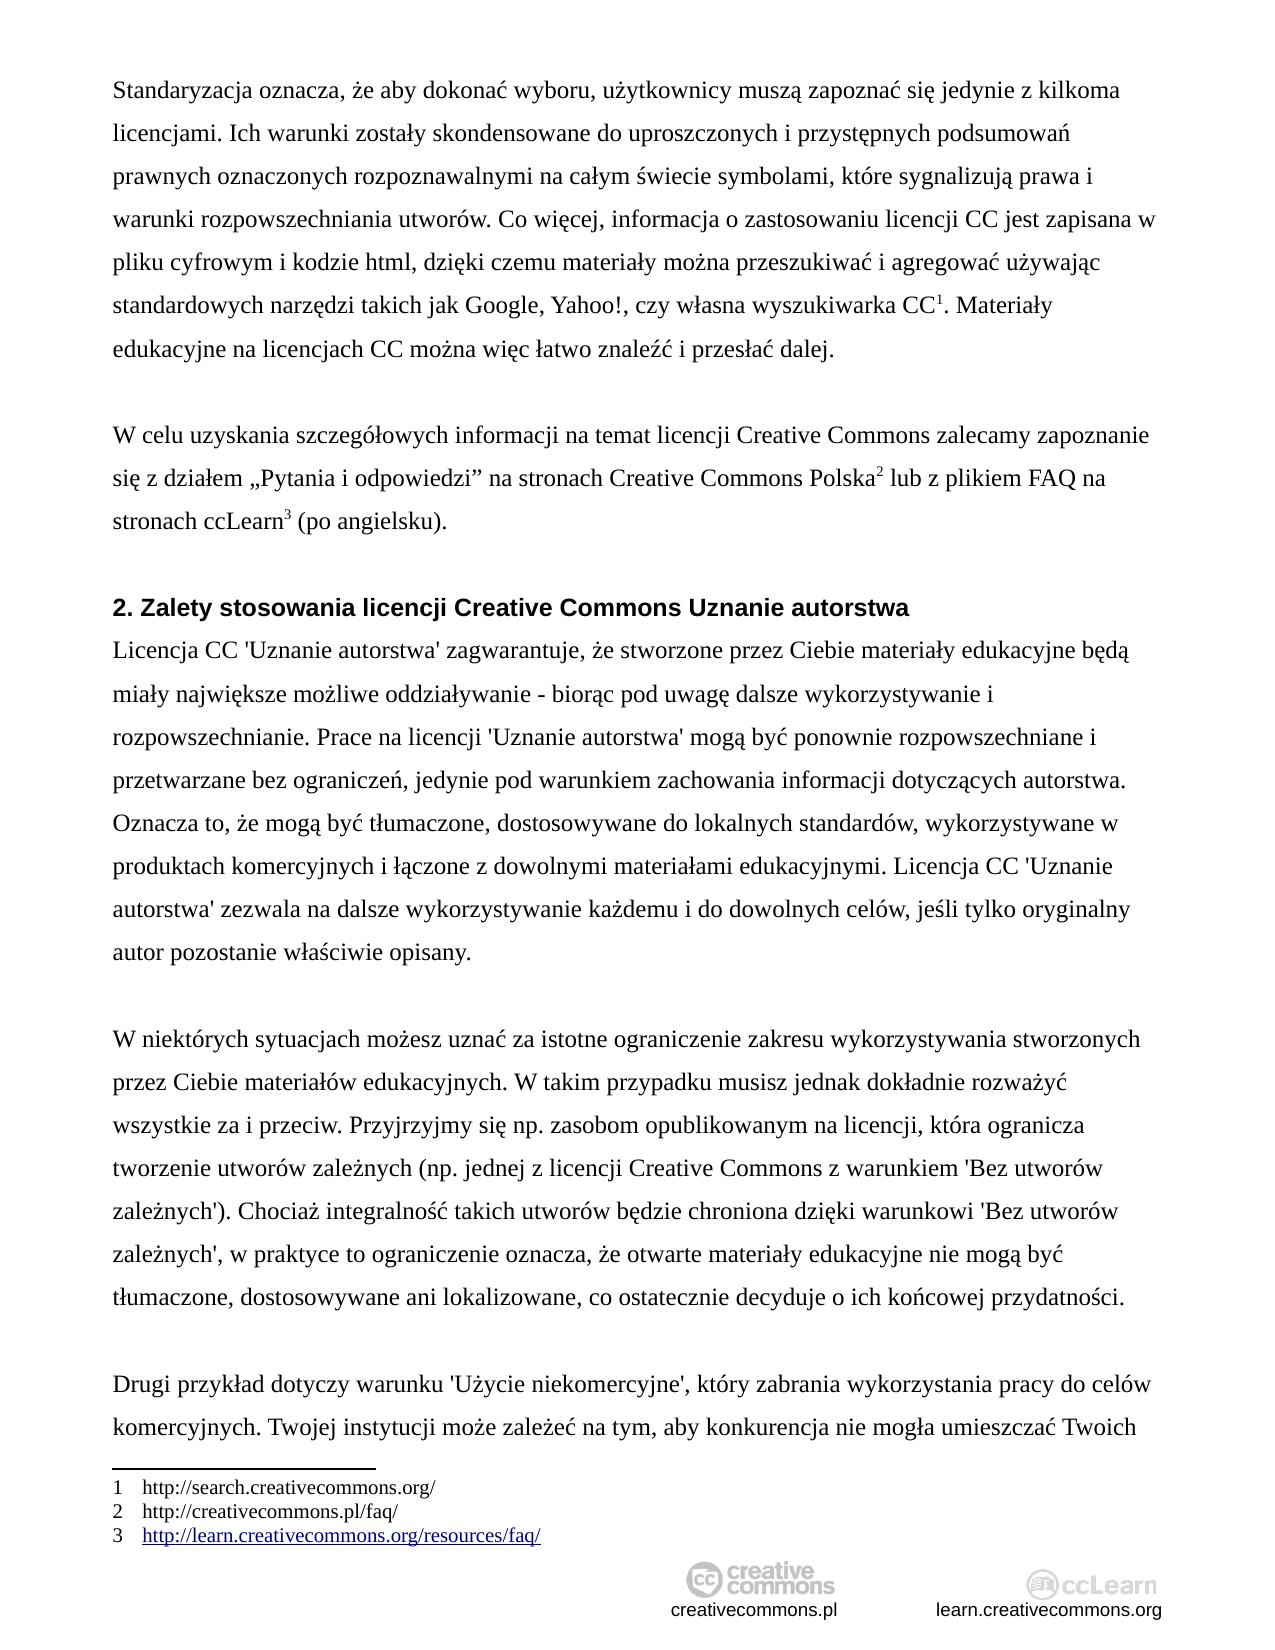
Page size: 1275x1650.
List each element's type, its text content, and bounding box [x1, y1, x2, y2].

text Standaryzacja oznacza, że aby dokonać wyboru, użytkownicy muszą zapoznać się jedynie z kilkoma licencjami. Ich warunki zostały skondensowane do uproszczonych i przystępnych podsumowań prawnych oznaczonych rozpoznawalnymi na całym świecie symbolami, które sygnalizują prawa i warunki rozpowszechniania utworów. Co więcej, informacja o zastosowaniu licencji CC jest zapisana w pliku cyfrowym i kodzie html, dzięki czemu materiały można przeszukiwać i agregować używając standardowych narzędzi takich jak Google, Yahoo!, czy własna wyszukiwarka CC. Materiały edukacyjne na licencjach CC można więc łatwo znaleźć i przesłać dalej. [112, 75, 1162, 362]
text Drugi przykład dotyczy warunku 'Użycie niekomercyjne', który zabrania wykorzystania pracy do celów komercyjnych. Twojej instytucji może zależeć na tym, aby konkurencja nie mogła umieszczać Twoich [112, 1369, 1162, 1441]
text http://creativecommons.pl/faq/ [112, 1499, 1162, 1523]
text W niektórych sytuacjach możesz uznać za istotne ograniczenie zakresu wykorzystywania stworzonych przez Ciebie materiałów edukacyjnych. W takim przypadku musisz jednak dokładnie rozważyć wszystkie za i przeciw. Przyjrzyjmy się np. zasobom opublikowanym na licencji, która ogranicza tworzenie utworów zależnych (np. jednej z licencji Creative Commons z warunkiem 'Bez utworów zależnych'). Chociaż integralność takich utworów będzie chroniona dzięki warunkowi 'Bez utworów zależnych', w praktyce to ograniczenie oznacza, że otwarte materiały edukacyjne nie mogą być tłumaczone, dostosowywane ani lokalizowane, co ostatecznie decyduje o ich końcowej przydatności. [112, 1024, 1162, 1311]
text Licencja CC 'Uznanie autorstwa' zagwarantuje, że stworzone przez Ciebie materiały edukacyjne będą miały największe możliwe oddziaływanie - biorąc pod uwagę dalsze wykorzystywanie i rozpowszechnianie. Prace na licencji 'Uznanie autorstwa' mogą być ponownie rozpowszechniane i przetwarzane bez ograniczeń, jedynie pod warunkiem zachowania informacji dotyczących autorstwa. Oznacza to, że mogą być tłumaczone, dostosowywane do lokalnych standardów, wykorzystywane w produktach komercyjnych i łączone z dowolnymi materiałami edukacyjnymi. Licencja CC 'Uznanie autorstwa' zezwala na dalsze wykorzystywanie każdemu i do dowolnych celów, jeśli tylko oryginalny autor pozostanie właściwie opisany. [112, 636, 1162, 966]
text W celu uzyskania szczegółowych informacji na temat licencji Creative Commons zalecamy zapoznanie się z działem „Pytania i odpowiedzi” na stronach Creative Commons Polska lub z plikiem FAQ na stronach ccLearn (po angielsku). [112, 420, 1162, 535]
text http://learn.creativecommons.org/resources/faq/ [112, 1523, 1162, 1547]
text http://search.creativecommons.org/ [112, 1475, 1162, 1499]
list 2. Zalety stosowania licencji Creative Commons Uznanie autorstwa [112, 592, 1162, 621]
